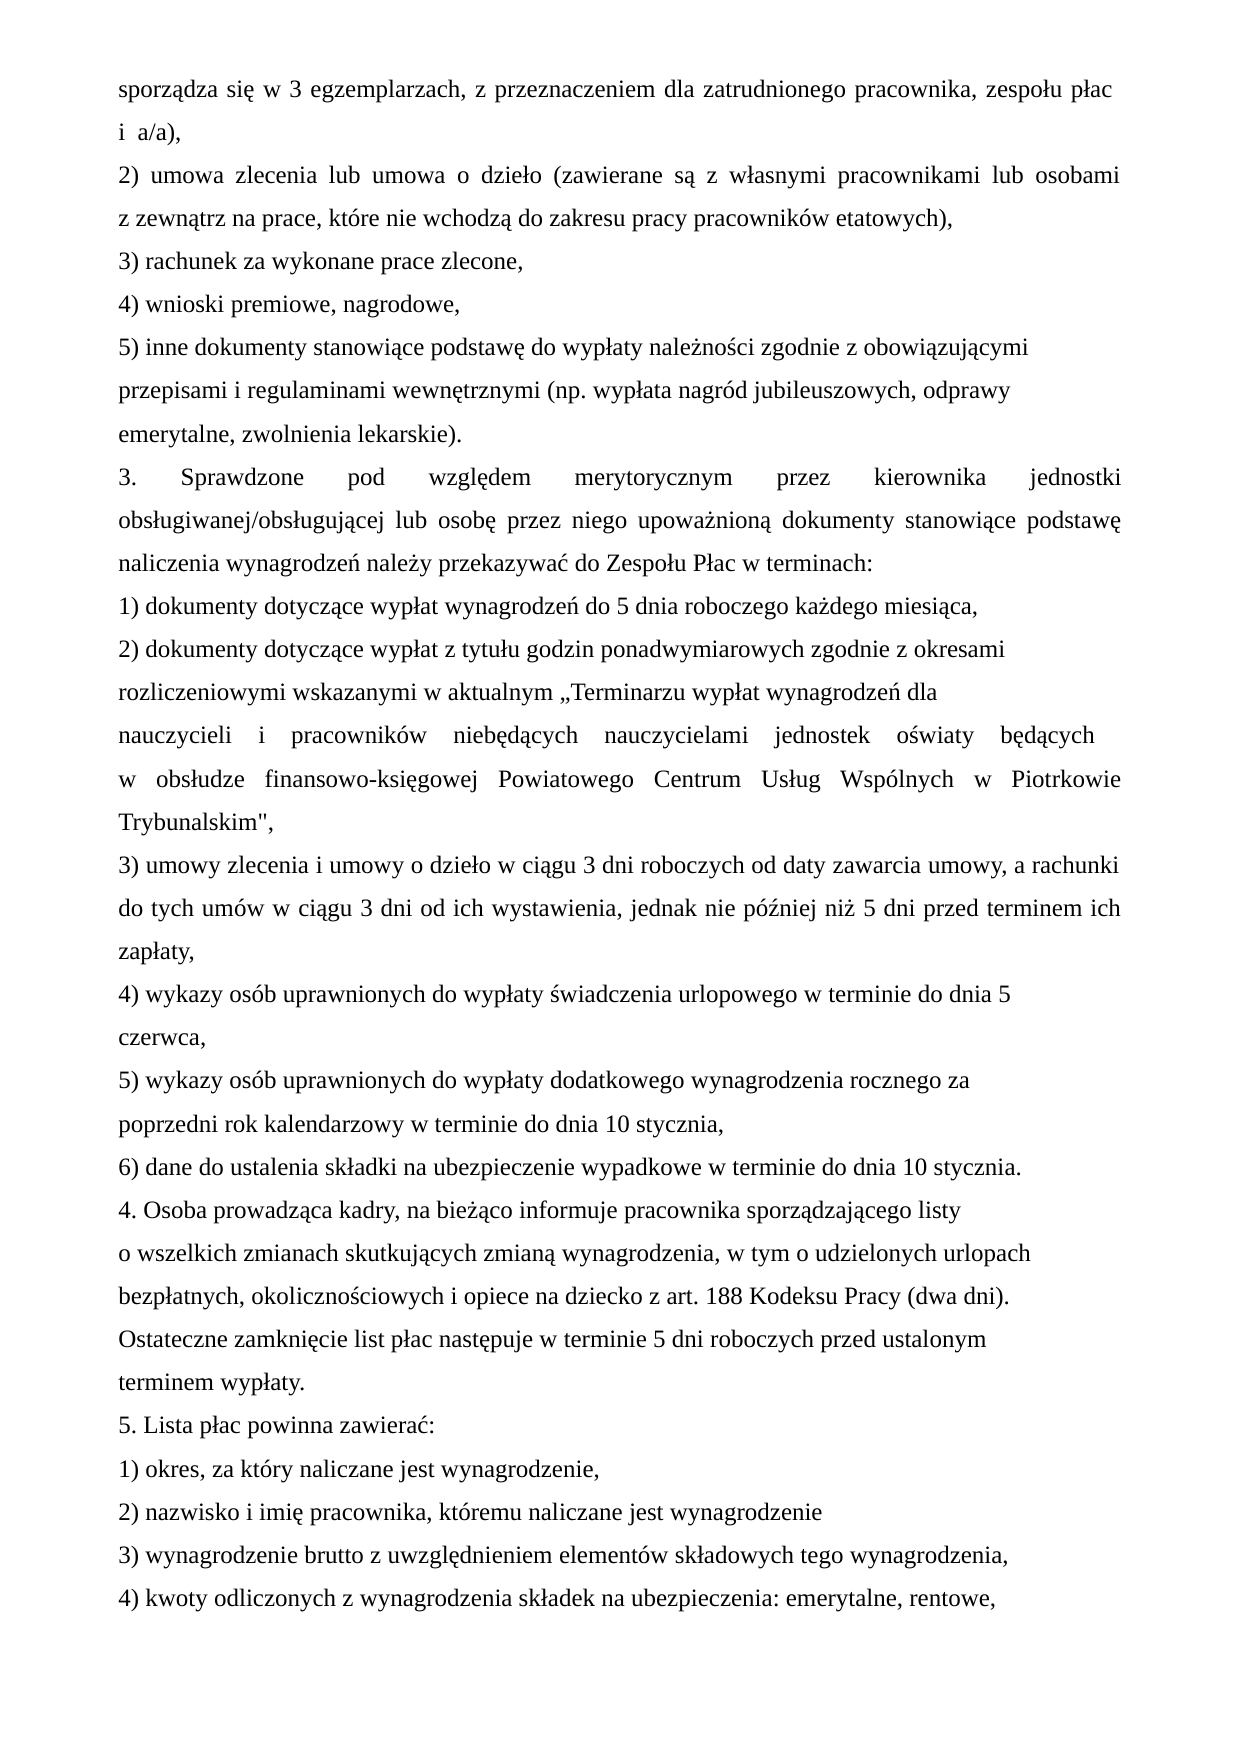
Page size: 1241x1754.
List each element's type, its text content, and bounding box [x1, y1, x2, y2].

text nauczycieli i pracowników niebędących nauczycielami jednostek oświaty będących w obsłudze finansowo-księgowej Powiatowego Centrum Usług Wspólnych w Piotrkowie Trybunalskim", [118, 721, 1122, 836]
text 5. Lista płac powinna zawierać: [118, 1411, 1122, 1439]
text 5) wykazy osób uprawnionych do wypłaty dodatkowego wynagrodzenia rocznego za [118, 1066, 1122, 1094]
text 5) inne dokumenty stanowiące podstawę do wypłaty należności zgodnie z obowiązującymi [118, 332, 1122, 361]
text 4) wnioski premiowe, nagrodowe, [118, 289, 1122, 318]
text sporządza się w 3 egzemplarzach, z przeznaczeniem dla zatrudnionego pracownika, zespołu płac i a/a), [118, 74, 1122, 146]
text 4. Osoba prowadząca kadry, na bieżąco informuje pracownika sporządzającego listy [118, 1195, 1122, 1224]
text o wszelkich zmianach skutkujących zmianą wynagrodzenia, w tym o udzielonych urlopach [118, 1238, 1122, 1267]
text poprzedni rok kalendarzowy w terminie do dnia 10 stycznia, [118, 1109, 1122, 1137]
text 3) rachunek za wykonane prace zlecone, [118, 246, 1122, 275]
text 3. Sprawdzone pod względem merytorycznym przez kierownika jednostki obsługiwanej/obsługującej lub osobę przez niego upoważnioną dokumenty stanowiące podstawę naliczenia wynagrodzeń należy przekazywać do Zespołu Płac w terminach: [118, 462, 1122, 577]
text 1) dokumenty dotyczące wypłat wynagrodzeń do 5 dnia roboczego każdego miesiąca, [118, 591, 1122, 620]
text czerwca, [118, 1022, 1122, 1051]
text 1) okres, za który naliczane jest wynagrodzenie, [118, 1454, 1122, 1482]
text 4) kwoty odliczonych z wynagrodzenia składek na ubezpieczenia: emerytalne, rentowe, [118, 1583, 1122, 1612]
text 3) umowy zlecenia i umowy o dzieło w ciągu 3 dni roboczych od daty zawarcia umowy, a rachunki do tych umów w ciągu 3 dni od ich wystawienia, jednak nie później niż 5 dni przed terminem ich zapłaty, [118, 850, 1122, 965]
text 2) umowa zlecenia lub umowa o dzieło (zawierane są z własnymi pracownikami lub osobami z zewnątrz na prace, które nie wchodzą do zakresu pracy pracowników etatowych), [118, 160, 1122, 232]
text Ostateczne zamknięcie list płac następuje w terminie 5 dni roboczych przed ustalonym [118, 1324, 1122, 1353]
text 4) wykazy osób uprawnionych do wypłaty świadczenia urlopowego w terminie do dnia 5 [118, 979, 1122, 1008]
text 6) dane do ustalenia składki na ubezpieczenie wypadkowe w terminie do dnia 10 stycznia. [118, 1152, 1122, 1181]
text przepisami i regulaminami wewnętrznymi (np. wypłata nagród jubileuszowych, odprawy [118, 376, 1122, 404]
text 2) dokumenty dotyczące wypłat z tytułu godzin ponadwymiarowych zgodnie z okresami [118, 634, 1122, 663]
text terminem wypłaty. [118, 1367, 1122, 1396]
text 3) wynagrodzenie brutto z uwzględnieniem elementów składowych tego wynagrodzenia, [118, 1540, 1122, 1569]
text emerytalne, zwolnienia lekarskie). [118, 419, 1122, 447]
text 2) nazwisko i imię pracownika, któremu naliczane jest wynagrodzenie [118, 1497, 1122, 1526]
text rozliczeniowymi wskazanymi w aktualnym „Terminarzu wypłat wynagrodzeń dla [118, 677, 1122, 706]
text bezpłatnych, okolicznościowych i opiece na dziecko z art. 188 Kodeksu Pracy (dwa dni). [118, 1281, 1122, 1310]
